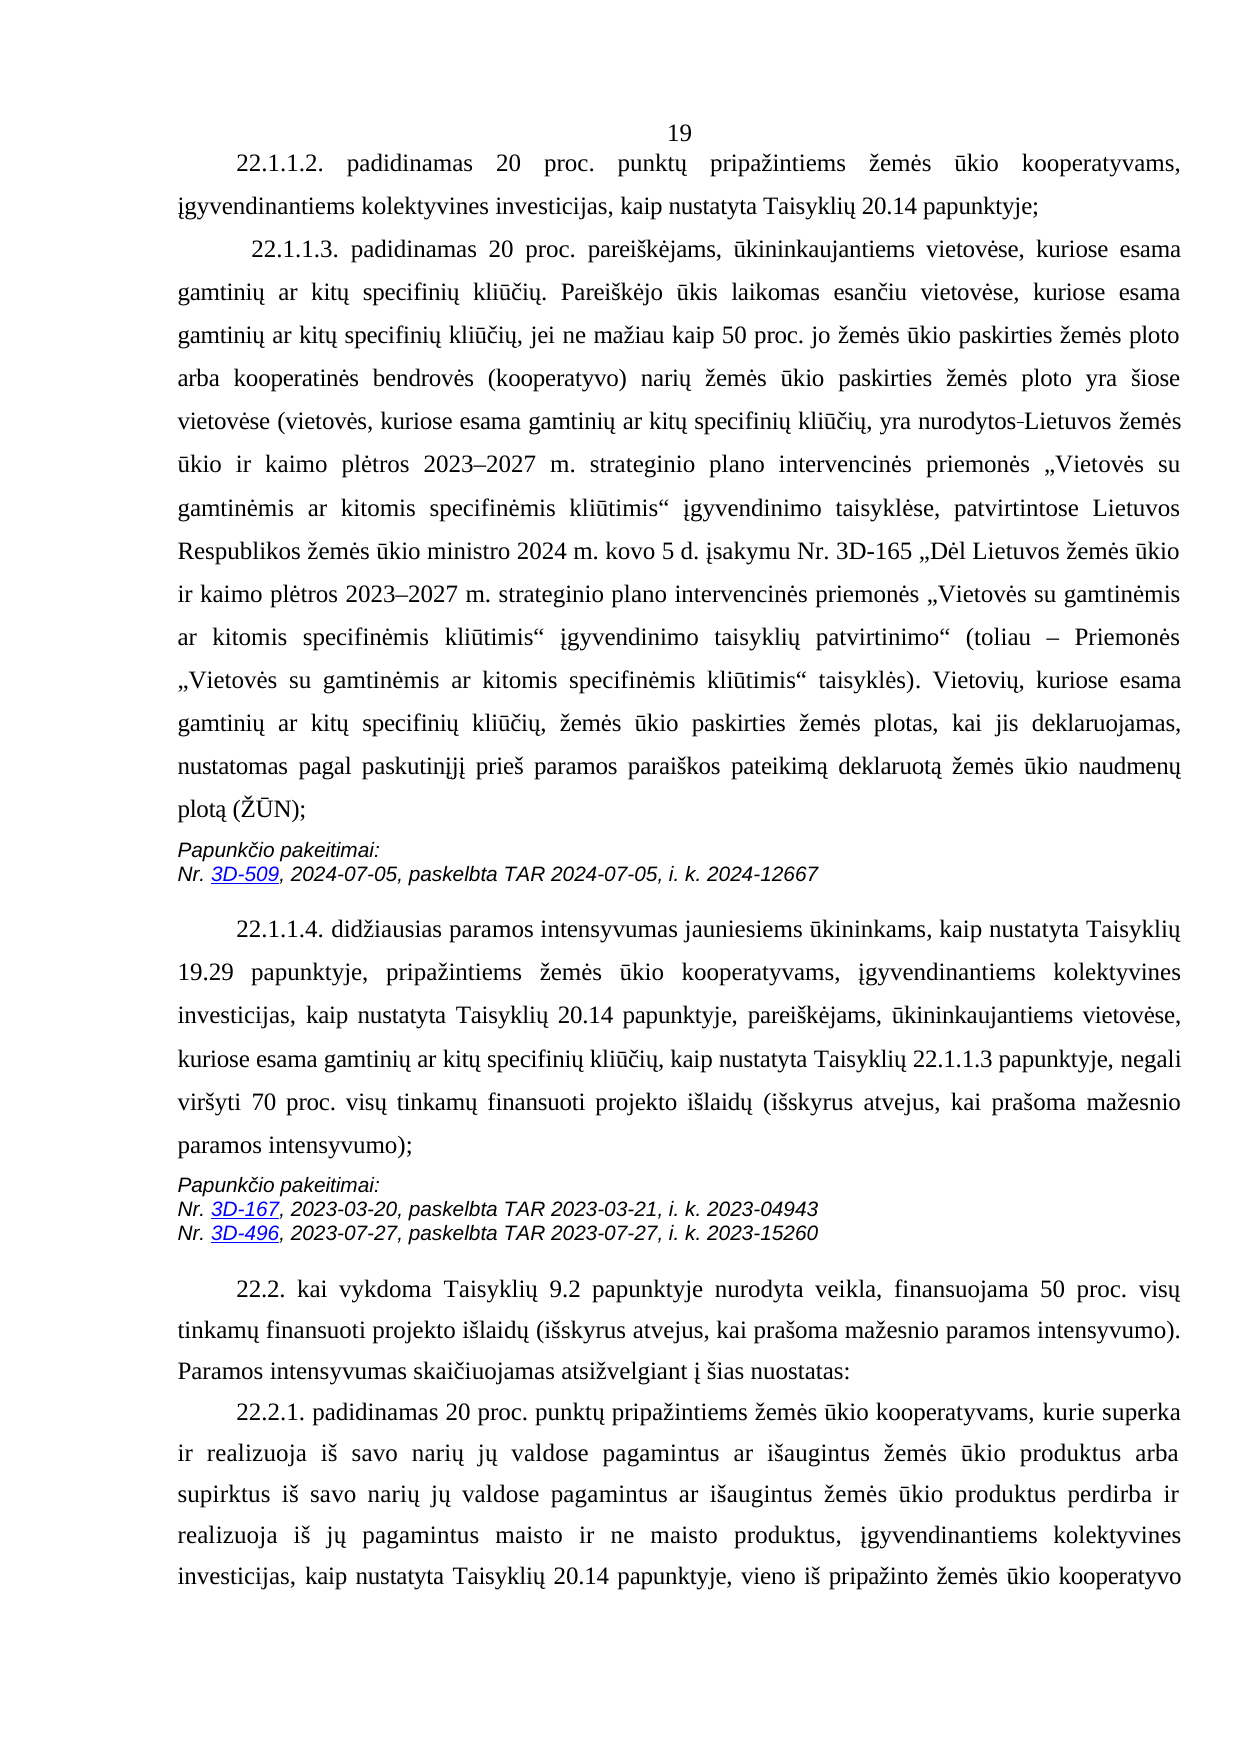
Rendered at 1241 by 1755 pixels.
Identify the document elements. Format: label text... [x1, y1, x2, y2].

text 22.1.1.2. padidinamas 20 proc. punktų pripažintiems žemės ūkio kooperatyvams, įgyvendinantiems kolektyvines investicijas, kaip nustatyta Taisyklių 20.14 papunktyje; [177, 148, 1181, 219]
text 22.2. kai vykdoma Taisyklių 9.2 papunktyje nurodyta veikla, finansuojama 50 proc. visų tinkamų finansuoti projekto išlaidų (išskyrus atvejus, kai prašoma mažesnio paramos intensyvumo). Paramos intensyvumas skaičiuojamas atsižvelgiant į šias nuostatas: [177, 1274, 1181, 1384]
text Papunkčio pakeitimai: [177, 1173, 1181, 1197]
text Papunkčio pakeitimai: [177, 838, 1181, 862]
text 22.1.1.4. didžiausias paramos intensyvumas jauniesiems ūkininkams, kaip nustatyta Taisyklių 19.29 papunktyje, pripažintiems žemės ūkio kooperatyvams, įgyvendinantiems kolektyvines investicijas, kaip nustatyta Taisyklių 20.14 papunktyje, pareiškėjams, ūkininkaujantiems vietovėse, kuriose esama gamtinių ar kitų specifinių kliūčių, kaip nustatyta Taisyklių 22.1.1.3 papunktyje, negali viršyti 70 proc. visų tinkamų finansuoti projekto išlaidų (išskyrus atvejus, kai prašoma mažesnio paramos intensyvumo); [177, 914, 1181, 1159]
text 22.2.1. padidinamas 20 proc. punktų pripažintiems žemės ūkio kooperatyvams, kurie superka ir realizuoja iš savo narių jų valdose pagamintus ar išaugintus žemės ūkio produktus arba supirktus iš savo narių jų valdose pagamintus ar išaugintus žemės ūkio produktus perdirba ir realizuoja iš jų pagamintus maisto ir ne maisto produktus, įgyvendinantiems kolektyvines investicijas, kaip nustatyta Taisyklių 20.14 papunktyje, vieno iš pripažinto žemės ūkio kooperatyvo [177, 1397, 1181, 1590]
text Nr. 3D-509, 2024-07-05, paskelbta TAR 2024-07-05, i. k. 2024-12667 [177, 862, 1181, 886]
text Nr. 3D-496, 2023-07-27, paskelbta TAR 2023-07-27, i. k. 2023-15260 [177, 1221, 1181, 1245]
text Nr. 3D-167, 2023-03-20, paskelbta TAR 2023-03-21, i. k. 2023-04943 [177, 1197, 1181, 1221]
text 22.1.1.3. padidinamas 20 proc. pareiškėjams, ūkininkaujantiems vietovėse, kuriose esama gamtinių ar kitų specifinių kliūčių. Pareiškėjo ūkis laikomas esančiu vietovėse, kuriose esama gamtinių ar kitų specifinių kliūčių, jei ne mažiau kaip 50 proc. jo žemės ūkio paskirties žemės ploto arba kooperatinės bendrovės (kooperatyvo) narių žemės ūkio paskirties žemės ploto yra šiose vietovėse (vietovės, kuriose esama gamtinių ar kitų specifinių kliūčių, yra nurodytos Lietuvos žemės ūkio ir kaimo plėtros 2023–2027 m. strateginio plano intervencinės priemonės „Vietovės su gamtinėmis ar kitomis specifinėmis kliūtimis“ įgyvendinimo taisyklėse, patvirtintose Lietuvos Respublikos žemės ūkio ministro 2024 m. kovo 5 d. įsakymu Nr. 3D-165 „Dėl Lietuvos žemės ūkio ir kaimo plėtros 2023–2027 m. strateginio plano intervencinės priemonės „Vietovės su gamtinėmis ar kitomis specifinėmis kliūtimis“ įgyvendinimo taisyklių patvirtinimo“ (toliau – Priemonės „Vietovės su gamtinėmis ar kitomis specifinėmis kliūtimis“ taisyklės). Vietovių, kuriose esama gamtinių ar kitų specifinių kliūčių, žemės ūkio paskirties žemės plotas, kai jis deklaruojamas, nustatomas pagal paskutinįjį prieš paramos paraiškos pateikimą deklaruotą žemės ūkio naudmenų plotą (ŽŪN); [177, 234, 1181, 823]
